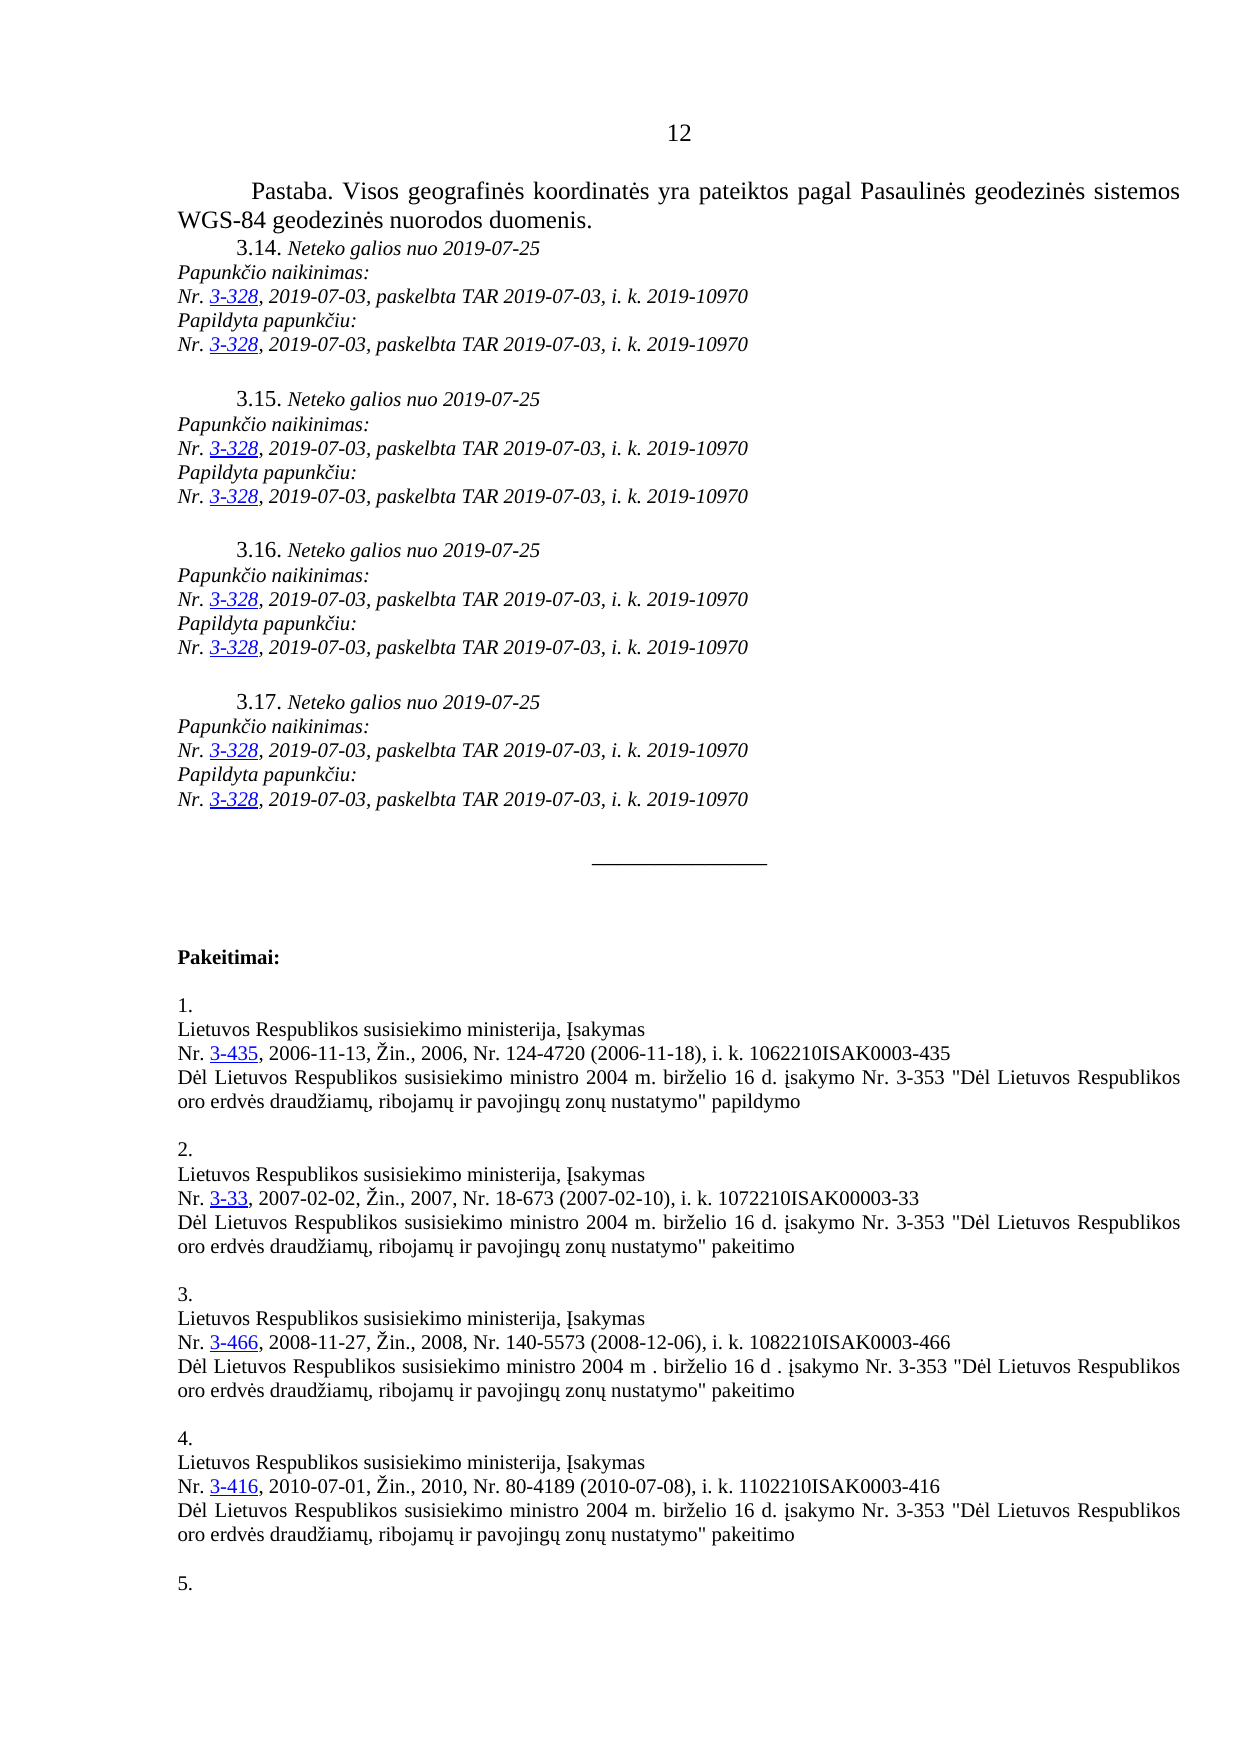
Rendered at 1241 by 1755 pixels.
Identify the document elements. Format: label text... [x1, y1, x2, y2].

text Papildyta papunkčiu: [177, 460, 1181, 484]
text Lietuvos Respublikos susisiekimo ministerija, Įsakymas [177, 1306, 1181, 1330]
text Papunkčio naikinimas: [177, 714, 1181, 738]
text 3.15. Neteko galios nuo 2019-07-25 [177, 385, 1181, 412]
text Dėl Lietuvos Respublikos susisiekimo ministro 2004 m . birželio 16 d . įsakymo Nr. 3-353 "Dėl Lietuvos Respublikos oro erdvės draudžiamų, ribojamų ir pavojingų zonų nustatymo" pakeitimo [177, 1354, 1181, 1402]
text Nr. 3-328, 2019-07-03, paskelbta TAR 2019-07-03, i. k. 2019-10970 [177, 786, 1181, 811]
text Nr. 3-466, 2008-11-27, Žin., 2008, Nr. 140-5573 (2008-12-06), i. k. 1082210ISAK0003-466 [177, 1330, 1181, 1354]
text 2. [177, 1137, 1181, 1161]
text Papildyta papunkčiu: [177, 762, 1181, 786]
text Nr. 3-328, 2019-07-03, paskelbta TAR 2019-07-03, i. k. 2019-10970 [177, 436, 1181, 460]
text Nr. 3-328, 2019-07-03, paskelbta TAR 2019-07-03, i. k. 2019-10970 [177, 587, 1181, 611]
text Nr. 3-33, 2007-02-02, Žin., 2007, Nr. 18-673 (2007-02-10), i. k. 1072210ISAK00003-33 [177, 1186, 1181, 1209]
text 3.16. Neteko galios nuo 2019-07-25 [177, 537, 1181, 563]
text Papunkčio naikinimas: [177, 563, 1181, 587]
text Nr. 3-416, 2010-07-01, Žin., 2010, Nr. 80-4189 (2010-07-08), i. k. 1102210ISAK0003-416 [177, 1474, 1181, 1498]
text Papildyta papunkčiu: [177, 308, 1181, 332]
text Lietuvos Respublikos susisiekimo ministerija, Įsakymas [177, 1017, 1181, 1041]
text Papunkčio naikinimas: [177, 412, 1181, 436]
text Papildyta papunkčiu: [177, 611, 1181, 635]
text Nr. 3-328, 2019-07-03, paskelbta TAR 2019-07-03, i. k. 2019-10970 [177, 635, 1181, 659]
text 1. [177, 993, 1181, 1017]
text Lietuvos Respublikos susisiekimo ministerija, Įsakymas [177, 1161, 1181, 1186]
text Nr. 3-328, 2019-07-03, paskelbta TAR 2019-07-03, i. k. 2019-10970 [177, 484, 1181, 508]
text 4. [177, 1426, 1181, 1450]
text Papunkčio naikinimas: [177, 260, 1181, 284]
text Nr. 3-435, 2006-11-13, Žin., 2006, Nr. 124-4720 (2006-11-18), i. k. 1062210ISAK0003-435 [177, 1041, 1181, 1065]
text 3.17. Neteko galios nuo 2019-07-25 [177, 688, 1181, 714]
text Pastaba. Visos geografinės koordinatės yra pateiktos pagal Pasaulinės geodezinės sistemos WGS-84 geodezinės nuorodos duomenis. [177, 176, 1181, 234]
text 3.14. Neteko galios nuo 2019-07-25 [177, 234, 1181, 260]
text 5. [177, 1571, 1181, 1594]
text Dėl Lietuvos Respublikos susisiekimo ministro 2004 m. birželio 16 d. įsakymo Nr. 3-353 "Dėl Lietuvos Respublikos oro erdvės draudžiamų, ribojamų ir pavojingų zonų nustatymo" pakeitimo [177, 1209, 1181, 1258]
text Dėl Lietuvos Respublikos susisiekimo ministro 2004 m. birželio 16 d. įsakymo Nr. 3-353 "Dėl Lietuvos Respublikos oro erdvės draudžiamų, ribojamų ir pavojingų zonų nustatymo" pakeitimo [177, 1498, 1181, 1546]
text Nr. 3-328, 2019-07-03, paskelbta TAR 2019-07-03, i. k. 2019-10970 [177, 332, 1181, 356]
text Pakeitimai: [177, 945, 1181, 969]
text Nr. 3-328, 2019-07-03, paskelbta TAR 2019-07-03, i. k. 2019-10970 [177, 738, 1181, 762]
text Dėl Lietuvos Respublikos susisiekimo ministro 2004 m. birželio 16 d. įsakymo Nr. 3-353 "Dėl Lietuvos Respublikos oro erdvės draudžiamų, ribojamų ir pavojingų zonų nustatymo" papildymo [177, 1065, 1181, 1113]
text ______________ [177, 839, 1181, 868]
text Lietuvos Respublikos susisiekimo ministerija, Įsakymas [177, 1450, 1181, 1474]
text Nr. 3-328, 2019-07-03, paskelbta TAR 2019-07-03, i. k. 2019-10970 [177, 284, 1181, 308]
text 3. [177, 1282, 1181, 1306]
